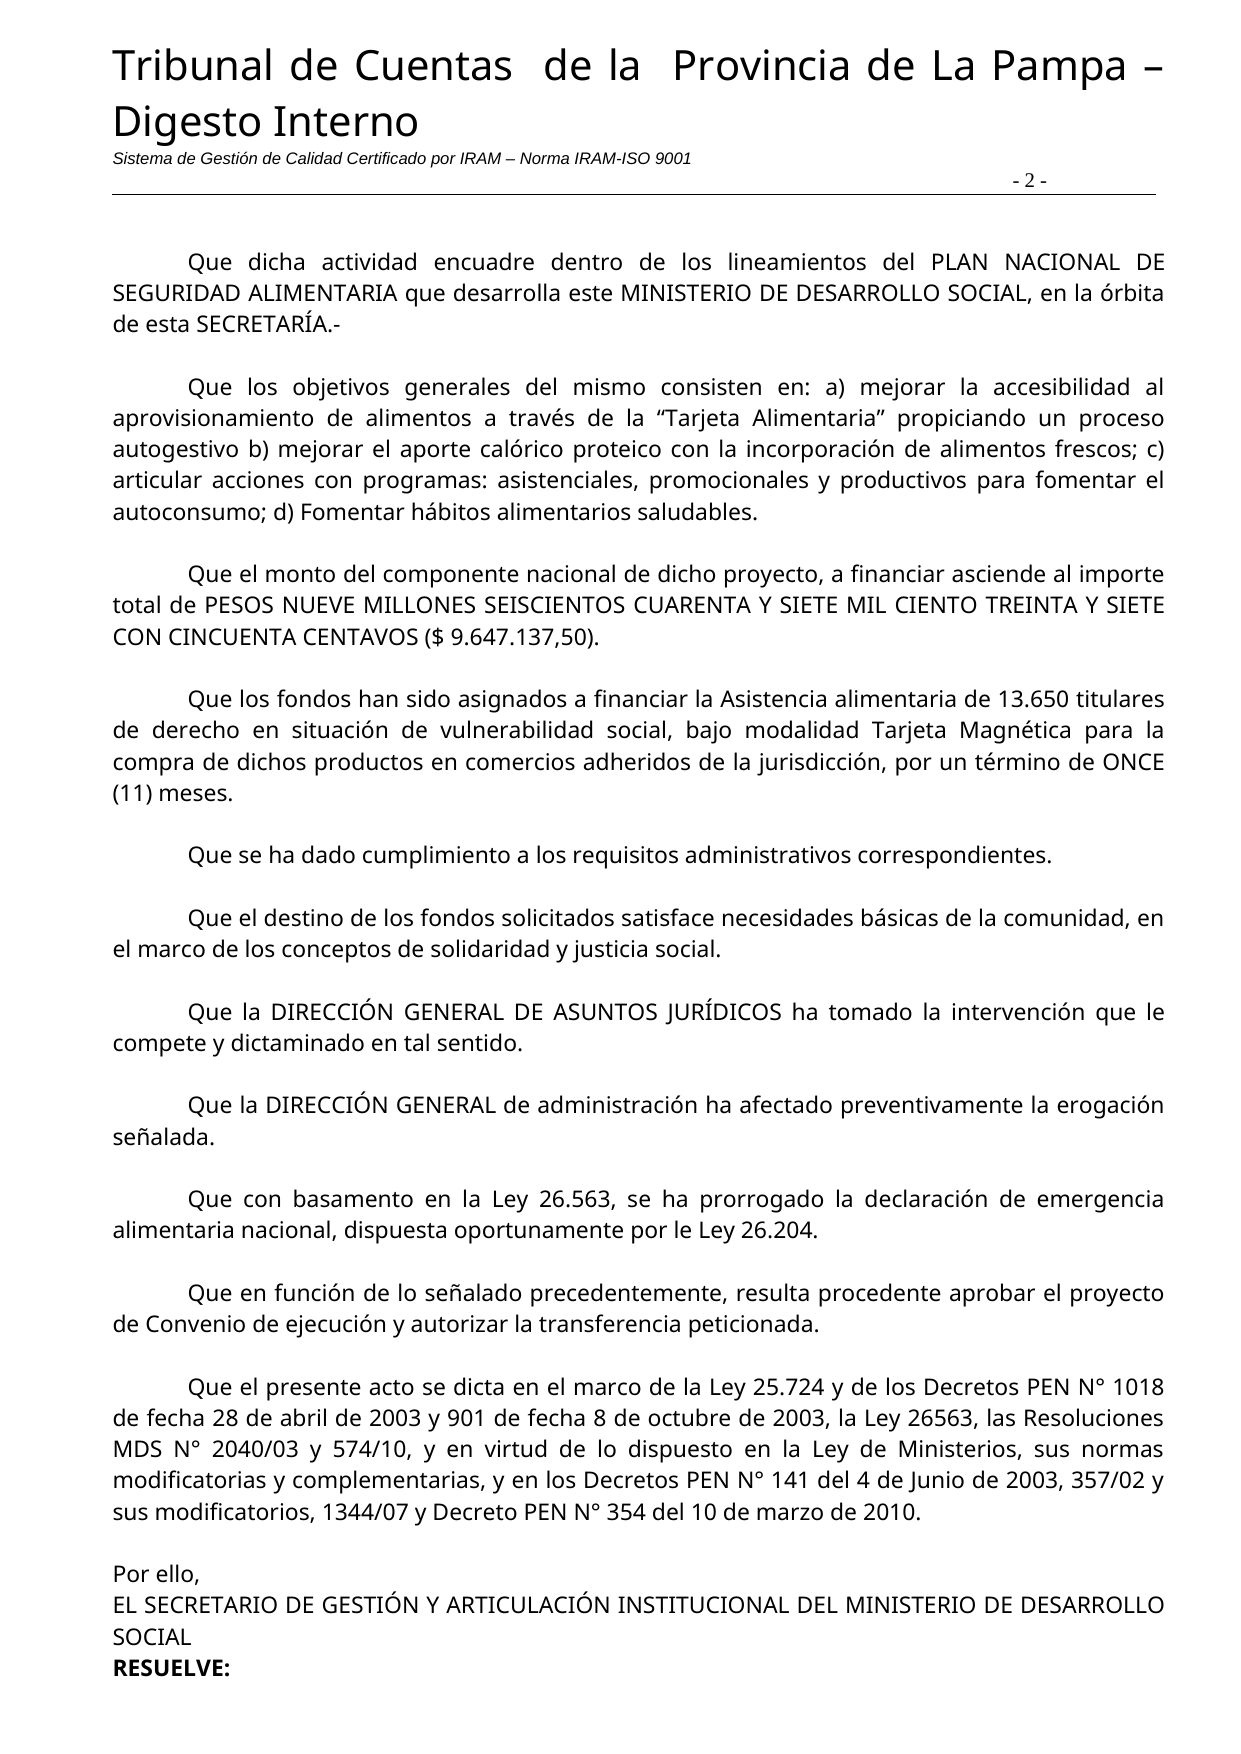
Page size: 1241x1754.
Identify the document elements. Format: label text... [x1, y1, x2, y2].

text Que con basamento en la Ley 26.563, se ha prorrogado la declaración de emergencia alimentaria nacional, dispuesta oportunamente por le Ley 26.204. [112, 1183, 1166, 1246]
text Que el monto del componente nacional de dicho proyecto, a financiar asciende al importe total de PESOS NUEVE MILLONES SEISCIENTOS CUARENTA Y SIETE MIL CIENTO TREINTA Y SIETE CON CINCUENTA CENTAVOS ($ 9.647.137,50). [112, 558, 1166, 652]
text Que en función de lo señalado precedentemente, resulta procedente aprobar el proyecto de Convenio de ejecución y autorizar la transferencia peticionada. [112, 1277, 1166, 1339]
text Que dicha actividad encuadre dentro de los lineamientos del PLAN NACIONAL DE SEGURIDAD ALIMENTARIA que desarrolla este MINISTERIO DE DESARROLLO SOCIAL, en la órbita de esta SECRETARÍA.- [112, 246, 1166, 339]
text Que los objetivos generales del mismo consisten en: a) mejorar la accesibilidad al aprovisionamiento de alimentos a través de la “Tarjeta Alimentaria” propiciando un proceso autogestivo b) mejorar el aporte calórico proteico con la incorporación de alimentos frescos; c) articular acciones con programas: asistenciales, promocionales y productivos para fomentar el autoconsumo; d) Fomentar hábitos alimentarios saludables. [112, 371, 1166, 527]
text Por ello, [112, 1558, 1166, 1589]
text EL SECRETARIO DE GESTIÓN Y ARTICULACIÓN INSTITUCIONAL DEL MINISTERIO DE DESARROLLO SOCIAL [112, 1589, 1166, 1652]
text Que el destino de los fondos solicitados satisface necesidades básicas de la comunidad, en el marco de los conceptos de solidaridad y justicia social. [112, 902, 1166, 964]
text RESUELVE: [112, 1652, 1166, 1683]
text Que la DIRECCIÓN GENERAL de administración ha afectado preventivamente la erogación señalada. [112, 1089, 1166, 1152]
text Que el presente acto se dicta en el marco de la Ley 25.724 y de los Decretos PEN N° 1018 de fecha 28 de abril de 2003 y 901 de fecha 8 de octubre de 2003, la Ley 26563, las Resoluciones MDS N° 2040/03 y 574/10, y en virtud de lo dispuesto en la Ley de Ministerios, sus normas modificatorias y complementarias, y en los Decretos PEN N° 141 del 4 de Junio de 2003, 357/02 y sus modificatorios, 1344/07 y Decreto PEN N° 354 del 10 de marzo de 2010. [112, 1371, 1166, 1527]
text Que los fondos han sido asignados a financiar la Asistencia alimentaria de 13.650 titulares de derecho en situación de vulnerabilidad social, bajo modalidad Tarjeta Magnética para la compra de dichos productos en comercios adheridos de la jurisdicción, por un término de ONCE (11) meses. [112, 683, 1166, 808]
text Que se ha dado cumplimiento a los requisitos administrativos correspondientes. [112, 839, 1166, 871]
text Que la DIRECCIÓN GENERAL DE ASUNTOS JURÍDICOS ha tomado la intervención que le compete y dictaminado en tal sentido. [112, 996, 1166, 1058]
